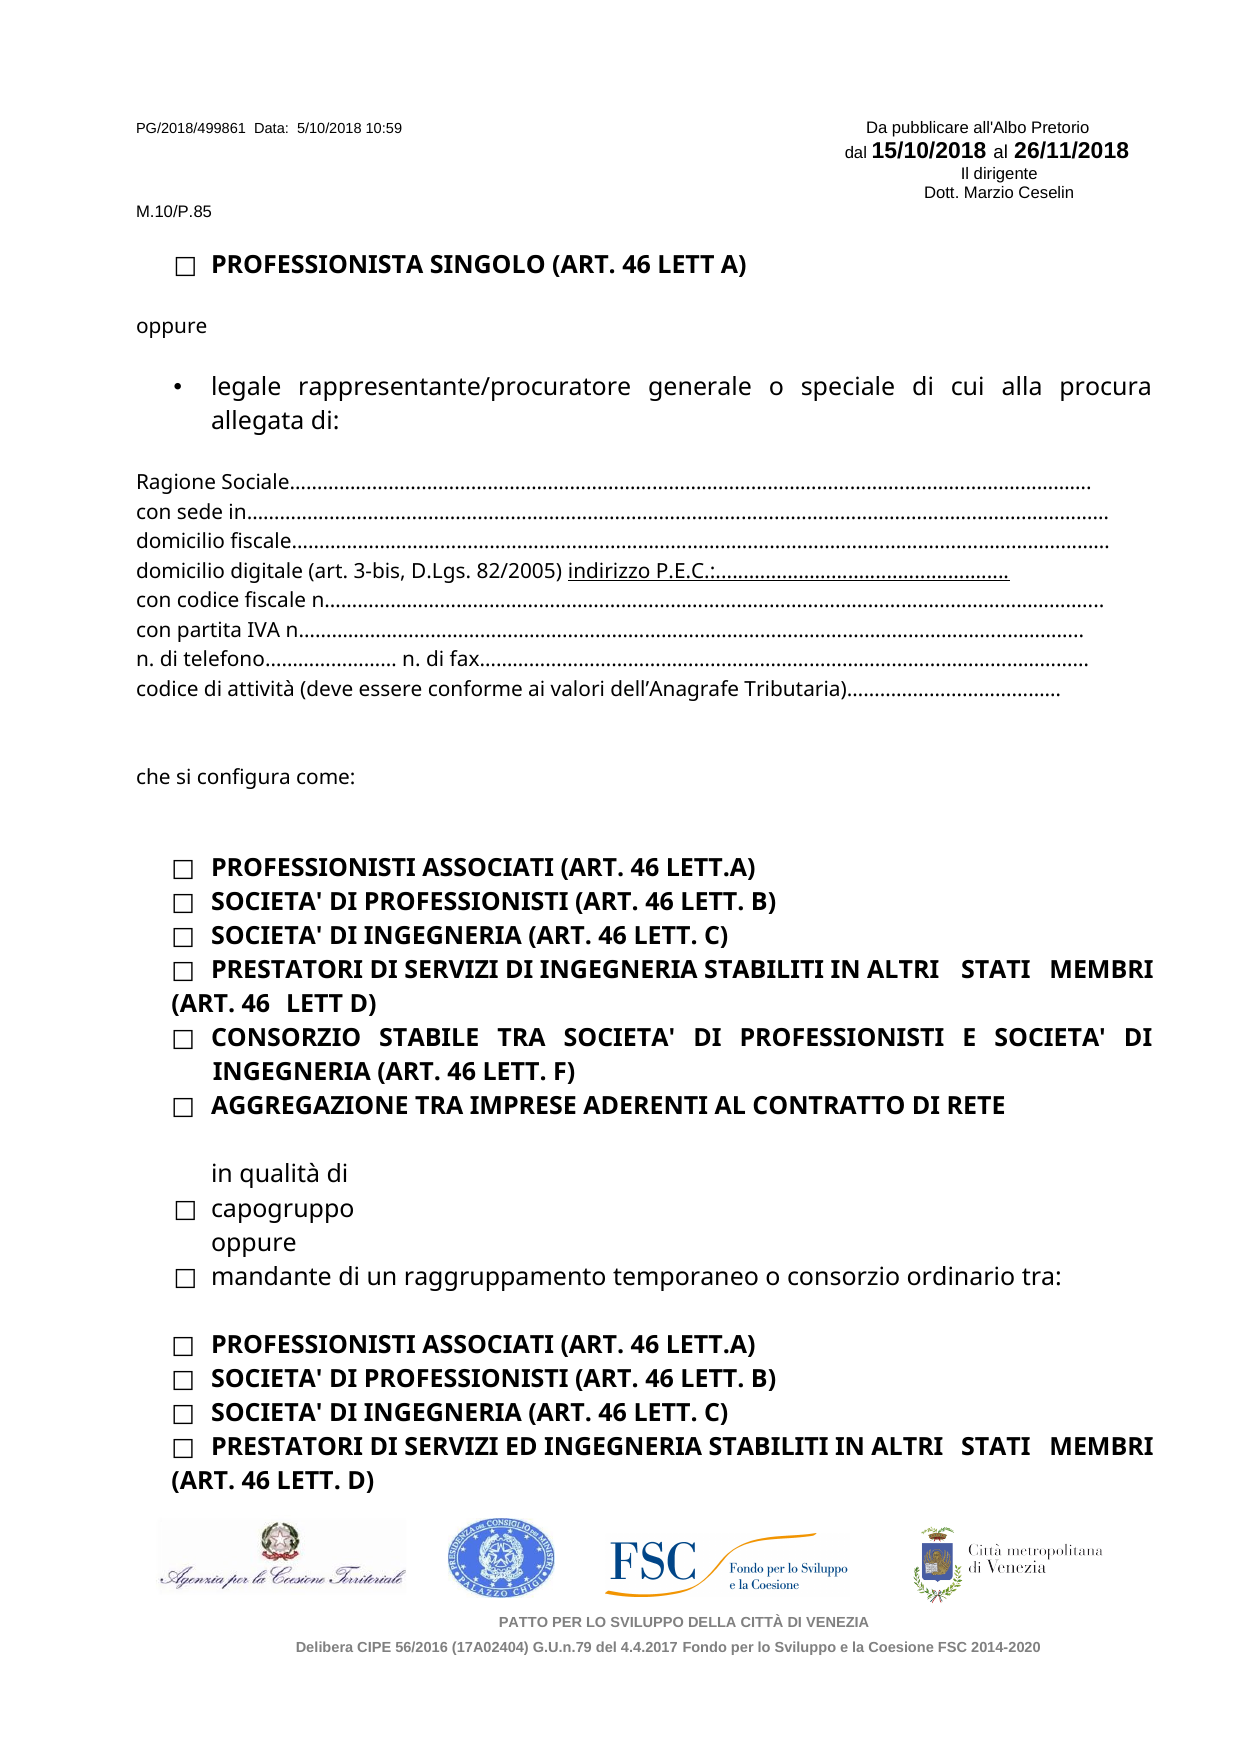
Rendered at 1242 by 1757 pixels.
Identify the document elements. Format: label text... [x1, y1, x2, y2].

picture [447, 1518, 555, 1598]
list PRESTATORI DI SERVIZI DI INGEGNERIA STABILITI IN ALTRI STATI MEMBRI (ART. 46 LETT D) [171, 952, 1153, 1020]
list SOCIETA' DI PROFESSIONISTI (ART. 46 LETT. B) [171, 884, 1153, 918]
list capogruppo [173, 1190, 1153, 1224]
text con sede in…………………………………………………………………………………………………………………………….…………… [136, 496, 1153, 525]
list in qualità di [173, 1156, 1153, 1190]
text n. di telefono…………………… n. di fax………………………………………………………………………………………………… [136, 643, 1153, 673]
list AGGREGAZIONE TRA IMPRESE ADERENTI AL CONTRATTO DI RETE [171, 1088, 1153, 1122]
text oppure [136, 310, 1153, 339]
text Ragione Sociale…………………………………………………………………………………………………...……………….…………. [136, 466, 1153, 496]
text con partita IVA n………………………………………………………………………………………………………………...………….. [136, 614, 1153, 643]
picture [906, 1515, 1109, 1610]
text codice di attività (deve essere conforme ai valori dell’Anagrafe Tributaria)…………………………...…… [136, 673, 1153, 702]
list PROFESSIONISTA SINGOLO (ART. 46 LETT A) [173, 246, 1153, 280]
picture [605, 1533, 851, 1597]
picture [155, 1515, 407, 1595]
text con codice fiscale n………………………………………………………………………………………………………………………….... [136, 584, 1153, 614]
list oppure [173, 1224, 1153, 1258]
list CONSORZIO STABILE TRA SOCIETA' DI PROFESSIONISTI E SOCIETA' DI INGEGNERIA (ART. 46 LETT. F) [171, 1020, 1153, 1088]
list SOCIETA' DI INGEGNERIA (ART. 46 LETT. C) [171, 918, 1153, 952]
list SOCIETA' DI PROFESSIONISTI (ART. 46 LETT. B) [171, 1361, 1153, 1394]
text che si configura come: [136, 761, 1153, 791]
list PROFESSIONISTI ASSOCIATI (ART. 46 LETT.A) [171, 849, 1153, 884]
text domicilio fiscale……………………………………………………………………………………………………………..…………………… [136, 525, 1153, 555]
list mandante di un raggruppamento temporaneo o consorzio ordinario tra: [173, 1258, 1153, 1292]
text domicilio digitale (art. 3-bis, D.Lgs. 82/2005) indirizzo P.E.C.:......………………….......................... [136, 555, 1153, 584]
list PRESTATORI DI SERVIZI ED INGEGNERIA STABILITI IN ALTRI STATI MEMBRI (ART. 46 LETT. D) [171, 1429, 1153, 1497]
list SOCIETA' DI INGEGNERIA (ART. 46 LETT. C) [171, 1394, 1153, 1429]
list legale rappresentante/procuratore generale o speciale di cui alla procura allegata di: [173, 369, 1153, 437]
list PROFESSIONISTI ASSOCIATI (ART. 46 LETT.A) [171, 1326, 1153, 1361]
